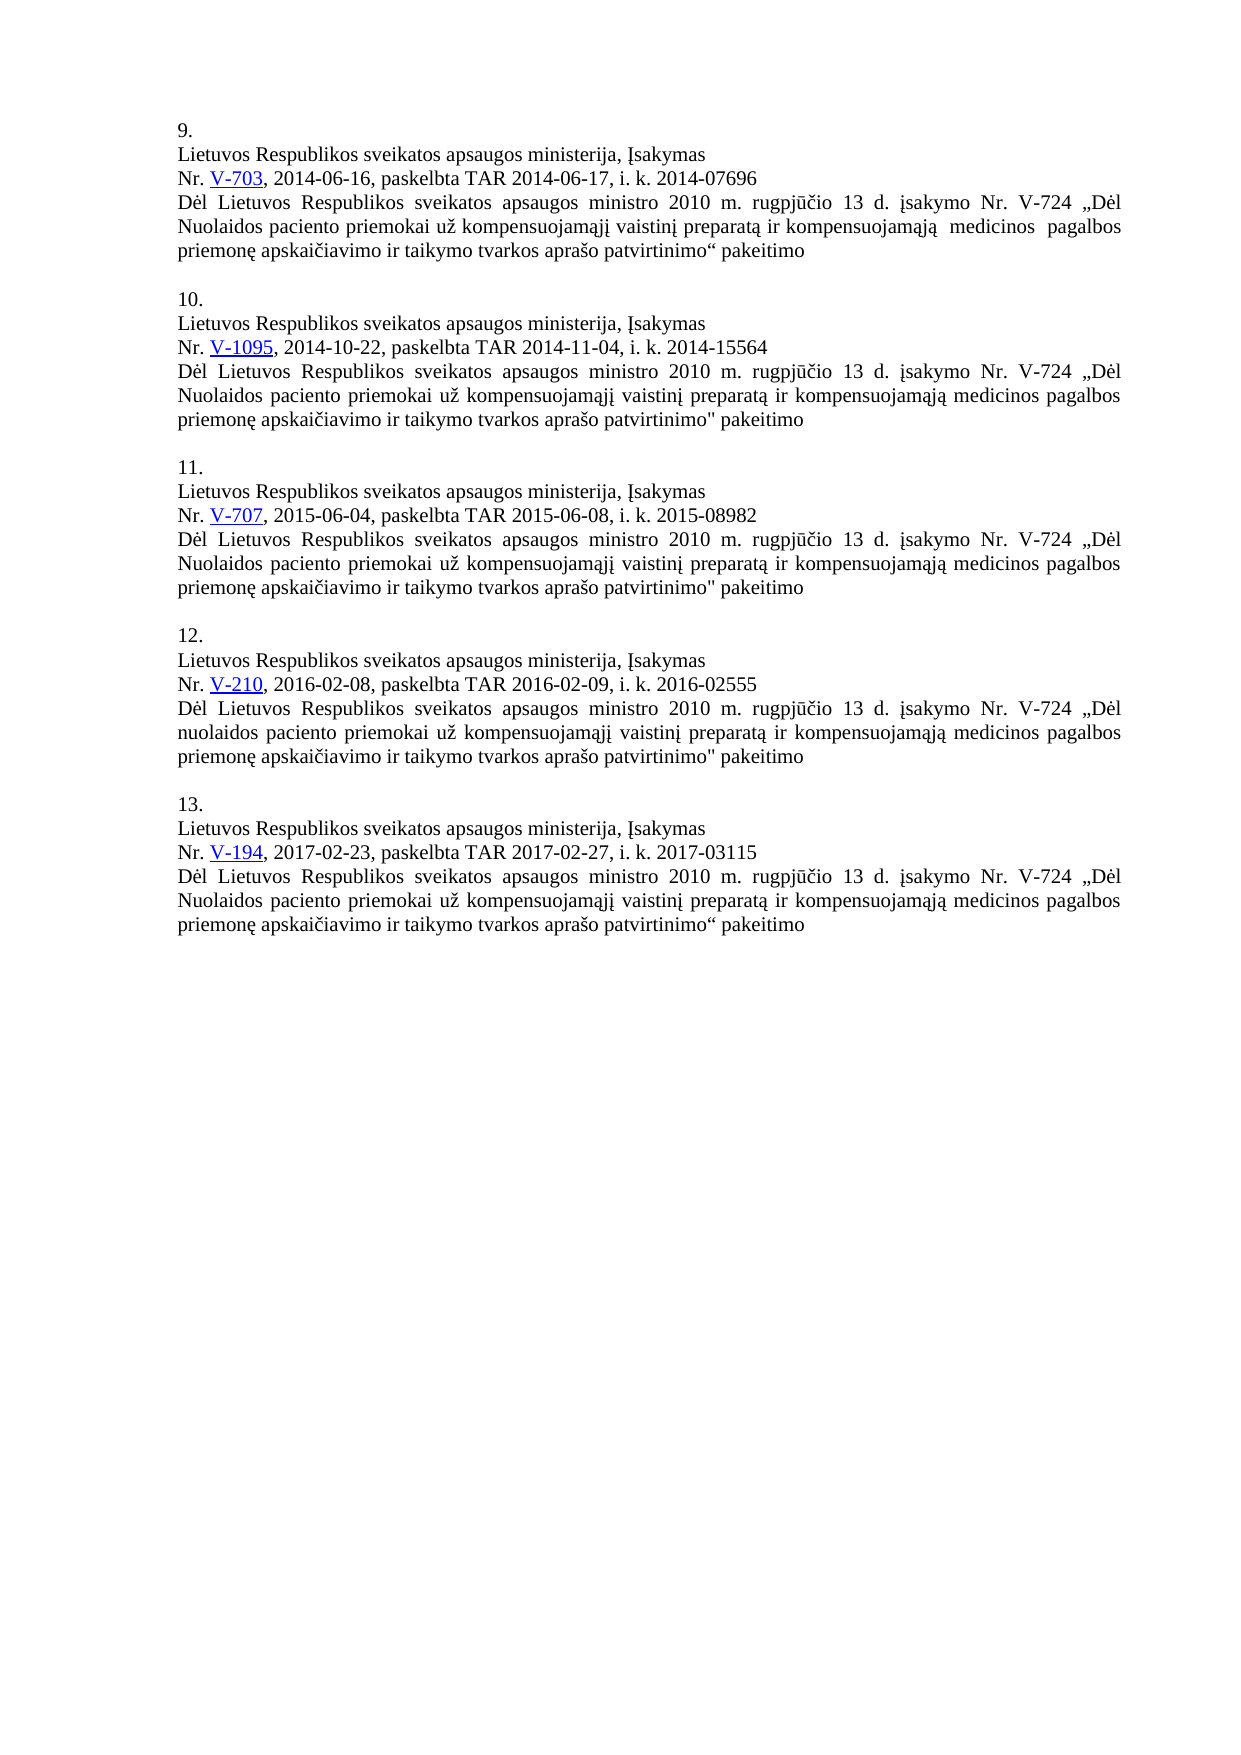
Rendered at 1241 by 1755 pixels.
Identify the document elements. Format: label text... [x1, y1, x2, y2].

text Lietuvos Respublikos sveikatos apsaugos ministerija, Įsakymas [177, 142, 1122, 166]
text 11. [177, 455, 1122, 479]
text Nr. V-707, 2015-06-04, paskelbta TAR 2015-06-08, i. k. 2015-08982 [177, 503, 1122, 527]
text Lietuvos Respublikos sveikatos apsaugos ministerija, Įsakymas [177, 647, 1122, 672]
text Dėl Lietuvos Respublikos sveikatos apsaugos ministro 2010 m. rugpjūčio 13 d. įsakymo Nr. V-724 „Dėl Nuolaidos paciento priemokai už kompensuojamąjį vaistinį preparatą ir kompensuojamąją medicinos pagalbos priemonę apskaičiavimo ir taikymo tvarkos aprašo patvirtinimo" pakeitimo [177, 527, 1122, 599]
text Nr. V-1095, 2014-10-22, paskelbta TAR 2014-11-04, i. k. 2014-15564 [177, 335, 1122, 359]
text 10. [177, 287, 1122, 311]
text 12. [177, 623, 1122, 647]
text Nr. V-194, 2017-02-23, paskelbta TAR 2017-02-27, i. k. 2017-03115 [177, 840, 1122, 864]
text Nr. V-703, 2014-06-16, paskelbta TAR 2014-06-17, i. k. 2014-07696 [177, 166, 1122, 190]
text 9. [177, 118, 1122, 142]
text Lietuvos Respublikos sveikatos apsaugos ministerija, Įsakymas [177, 311, 1122, 335]
text 13. [177, 792, 1122, 816]
text Dėl Lietuvos Respublikos sveikatos apsaugos ministro 2010 m. rugpjūčio 13 d. įsakymo Nr. V-724 „Dėl nuolaidos paciento priemokai už kompensuojamąjį vaistinį preparatą ir kompensuojamąją medicinos pagalbos priemonę apskaičiavimo ir taikymo tvarkos aprašo patvirtinimo" pakeitimo [177, 696, 1122, 768]
text Lietuvos Respublikos sveikatos apsaugos ministerija, Įsakymas [177, 816, 1122, 840]
text Dėl Lietuvos Respublikos sveikatos apsaugos ministro 2010 m. rugpjūčio 13 d. įsakymo Nr. V-724 „Dėl Nuolaidos paciento priemokai už kompensuojamąjį vaistinį preparatą ir kompensuojamąją medicinos pagalbos priemonę apskaičiavimo ir taikymo tvarkos aprašo patvirtinimo“ pakeitimo [177, 864, 1122, 936]
text Dėl Lietuvos Respublikos sveikatos apsaugos ministro 2010 m. rugpjūčio 13 d. įsakymo Nr. V-724 „Dėl Nuolaidos paciento priemokai už kompensuojamąjį vaistinį preparatą ir kompensuojamąją medicinos pagalbos priemonę apskaičiavimo ir taikymo tvarkos aprašo patvirtinimo" pakeitimo [177, 359, 1122, 431]
text Lietuvos Respublikos sveikatos apsaugos ministerija, Įsakymas [177, 479, 1122, 503]
text Nr. V-210, 2016-02-08, paskelbta TAR 2016-02-09, i. k. 2016-02555 [177, 672, 1122, 696]
text Dėl Lietuvos Respublikos sveikatos apsaugos ministro 2010 m. rugpjūčio 13 d. įsakymo Nr. V-724 „Dėl Nuolaidos paciento priemokai už kompensuojamąjį vaistinį preparatą ir kompensuojamąją medicinos pagalbos priemonę apskaičiavimo ir taikymo tvarkos aprašo patvirtinimo“ pakeitimo [177, 190, 1122, 262]
